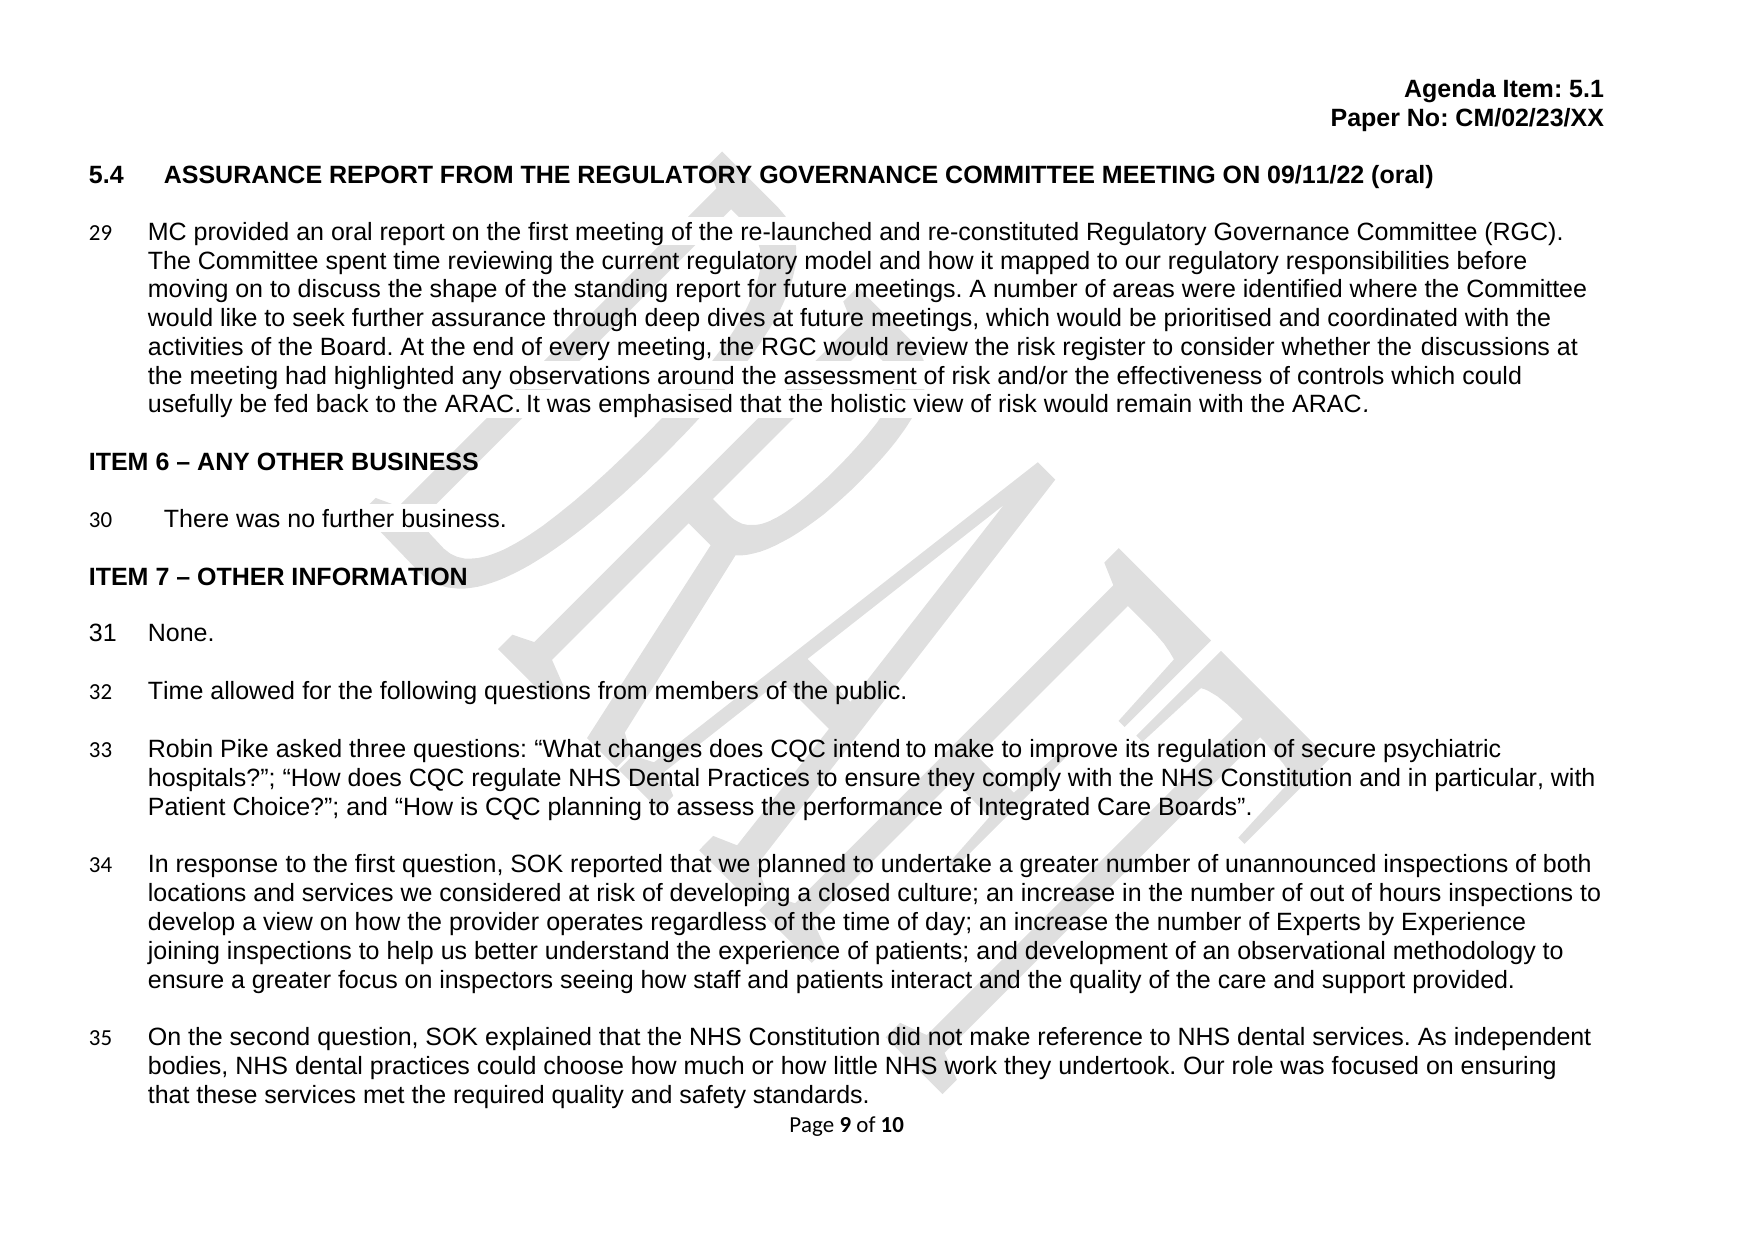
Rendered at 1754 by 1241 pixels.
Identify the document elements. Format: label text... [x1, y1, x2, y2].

list Robin Pike asked three questions: “What changes does CQC intend to make to improve its regulation of secure psychiatric hospitals?”; “How does CQC regulate NHS Dental Practices to ensure they comply with the NHS Constitution and in particular, with Patient Choice?”; and “How is CQC planning to assess the performance of Integrated Care Boards”. [1269, 734, 1604, 821]
text 5.4 ASSURANCE REPORT FROM THE REGULATORY GOVERNANCE COMMITTEE MEETING ON 09/11/22 (oral) [732, 160, 1604, 188]
list Robin Pike asked three questions: “What changes does CQC intend to make to improve its regulation of secure psychiatric hospitals?”; “How does CQC regulate NHS Dental Practices to ensure they comply with the NHS Constitution and in particular, with Patient Choice?”; and “How is CQC planning to assess the performance of Integrated Care Boards”. [979, 734, 1226, 821]
text [897, 562, 958, 590]
list Time allowed for the following questions from members of the public. [1030, 676, 1158, 705]
list [1088, 618, 1165, 647]
list [1190, 618, 1604, 647]
list There was no further business. [578, 504, 671, 533]
text [1134, 562, 1604, 590]
list [927, 618, 1079, 647]
list There was no further business. [89, 504, 380, 533]
list [679, 618, 837, 647]
list Time allowed for the following questions from members of the public. [882, 676, 1021, 705]
list Time allowed for the following questions from members of the public. [1248, 676, 1604, 705]
list Time allowed for the following questions from members of the public. [643, 676, 763, 705]
list None. [89, 618, 557, 647]
list In response to the first question, SOK reported that we planned to undertake a greater number of unannounced inspections of both locations and services we considered at risk of developing a closed culture; an increase in the number of out of hours inspections to develop a view on how the provider operates regardless of the time of day; an increase the number of Experts by Experience joining inspections to help us better understand the experience of patients; and development of an observational methodology to ensure a greater focus on inspectors seeing how staff and patients interact and the quality of the care and support provided. [1006, 849, 1604, 993]
text ITEM 6 – ANY OTHER BUSINESS [644, 447, 728, 476]
list MC provided an oral report on the first meeting of the re-launched and re-constituted Regulatory Governance Committee (RGC). The Committee spent time reviewing the current regulatory model and how it mapped to our regulatory responsibilities before moving on to discuss the shape of the standing report for future meetings. A number of areas were identified where the Committee would like to seek further assurance through deep dives at future meetings, which would be prioritised and coordinated with the activities of the Board. At the end of every meeting, the RGC would review the risk register to consider whether the discussions at the meeting had highlighted any observations around the assessment of risk and/or the effectiveness of controls which could usefully be fed back to the ARAC. It was emphasised that the holistic view of risk would remain with the ARAC. [701, 217, 1604, 418]
text ITEM 6 – ANY OTHER BUSINESS [89, 447, 456, 476]
list [566, 618, 663, 647]
list [825, 618, 914, 647]
list There was no further business. [970, 510, 999, 533]
text [971, 562, 1112, 590]
text 5.4 ASSURANCE REPORT FROM THE REGULATORY GOVERNANCE COMMITTEE MEETING ON 09/11/22 (oral) [89, 160, 715, 188]
text [715, 562, 908, 590]
text ITEM 7 – OTHER INFORMATION [89, 562, 613, 590]
list On the second question, SOK explained that the NHS Constitution did not make reference to NHS dental services. As independent bodies, NHS dental practices could choose how much or how little NHS work they undertook. Our role was focused on ensuring that these services met the required quality and safety standards. [89, 1022, 1604, 1109]
list MC provided an oral report on the first meeting of the re-launched and re-constituted Regulatory Governance Committee (RGC). The Committee spent time reviewing the current regulatory model and how it mapped to our regulatory responsibilities before moving on to discuss the shape of the standing report for future meetings. A number of areas were identified where the Committee would like to seek further assurance through deep dives at future meetings, which would be prioritised and coordinated with the activities of the Board. At the end of every meeting, the RGC would review the risk register to consider whether the discussions at the meeting had highlighted any observations around the assessment of risk and/or the effectiveness of controls which could usefully be fed back to the ARAC. It was emphasised that the holistic view of risk would remain with the ARAC. [89, 217, 686, 418]
list Time allowed for the following questions from members of the public. [89, 676, 626, 705]
list There was no further business. [1015, 504, 1604, 533]
text [623, 562, 699, 590]
list In response to the first question, SOK reported that we planned to undertake a greater number of unannounced inspections of both locations and services we considered at risk of developing a closed culture; an increase in the number of out of hours inspections to develop a view on how the provider operates regardless of the time of day; an increase the number of Experts by Experience joining inspections to help us better understand the experience of patients; and development of an observational methodology to ensure a greater focus on inspectors seeing how staff and patients interact and the quality of the care and support provided. [89, 849, 1111, 993]
list MC provided an oral report on the first meeting of the re-launched and re-constituted Regulatory Governance Committee (RGC). The Committee spent time reviewing the current regulatory model and how it mapped to our regulatory responsibilities before moving on to discuss the shape of the standing report for future meetings. A number of areas were identified where the Committee would like to seek further assurance through deep dives at future meetings, which would be prioritised and coordinated with the activities of the Board. At the end of every meeting, the RGC would review the risk register to consider whether the discussions at the meeting had highlighted any observations around the assessment of risk and/or the effectiveness of controls which could usefully be fed back to the ARAC. It was emphasised that the holistic view of risk would remain with the ARAC. [524, 217, 760, 418]
list Robin Pike asked three questions: “What changes does CQC intend to make to improve its regulation of secure psychiatric hospitals?”; “How does CQC regulate NHS Dental Practices to ensure they comply with the NHS Constitution and in particular, with Patient Choice?”; and “How is CQC planning to assess the performance of Integrated Care Boards”. [792, 734, 963, 821]
text ITEM 6 – ANY OTHER BUSINESS [867, 447, 1604, 476]
list There was no further business. [800, 504, 983, 533]
list There was no further business. [719, 504, 795, 524]
list Robin Pike asked three questions: “What changes does CQC intend to make to improve its regulation of secure psychiatric hospitals?”; “How does CQC regulate NHS Dental Practices to ensure they comply with the NHS Constitution and in particular, with Patient Choice?”; and “How is CQC planning to assess the performance of Integrated Care Boards”. [1178, 739, 1288, 821]
text ITEM 6 – ANY OTHER BUSINESS [737, 447, 855, 476]
list There was no further business. [426, 504, 569, 533]
list Robin Pike asked three questions: “What changes does CQC intend to make to improve its regulation of secure psychiatric hospitals?”; “How does CQC regulate NHS Dental Practices to ensure they comply with the NHS Constitution and in particular, with Patient Choice?”; and “How is CQC planning to assess the performance of Integrated Care Boards”. [89, 734, 824, 821]
text ITEM 6 – ANY OTHER BUSINESS [466, 447, 632, 476]
